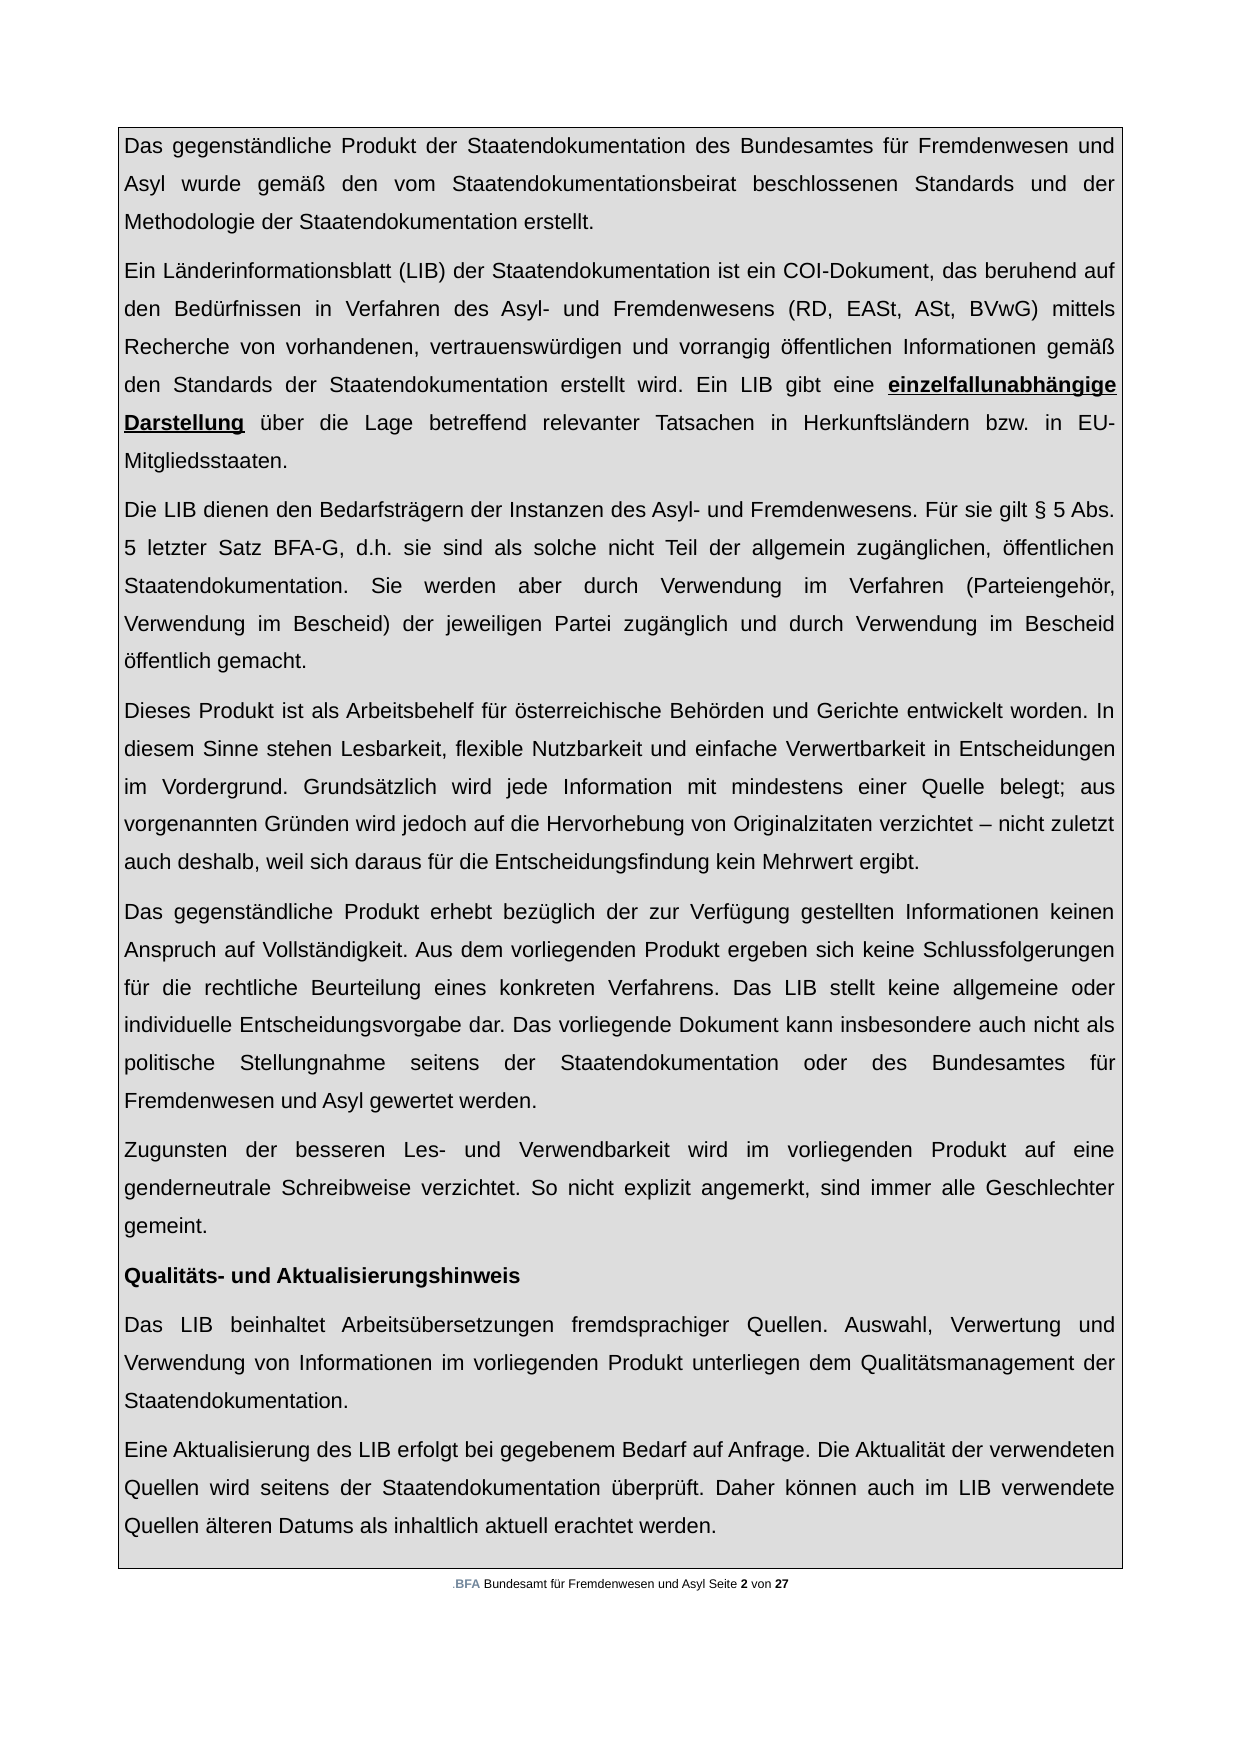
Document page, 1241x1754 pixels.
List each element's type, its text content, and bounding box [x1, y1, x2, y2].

table_header Das gegenständliche Produkt der Staatendokumentation des Bundesamtes für Fremdenwesen und Asyl wurde gemäß den vom Staatendokumentationsbeirat beschlossenen Standards und der Methodologie der Staatendokumentation erstellt. Ein Länderinformationsblatt (LIB) der Staatendokumentation ist ein COI-Dokument, das beruhend auf den Bedürfnissen in Verfahren des Asyl- und Fremdenwesens (RD, EASt, ASt, BVwG) mittels Recherche von vorhandenen, vertrauenswürdigen und vorrangig öffentlichen Informationen gemäß den Standards der Staatendokumentation erstellt wird. Ein LIB gibt eine einzelfallunabhängige Darstellung über die Lage betreffend relevanter Tatsachen in Herkunftsländern bzw. in EU-Mitgliedsstaaten. Die LIB dienen den Bedarfsträgern der Instanzen des Asyl- und Fremdenwesens. Für sie gilt § 5 Abs. 5 letzter Satz BFA-G, d.h. sie sind als solche nicht Teil der allgemein zugänglichen, öffentlichen Staatendokumentation. Sie werden aber durch Verwendung im Verfahren (Parteiengehör, Verwendung im Bescheid) der jeweiligen Partei zugänglich und durch Verwendung im Bescheid öffentlich gemacht. Dieses Produkt ist als Arbeitsbehelf für österreichische Behörden und Gerichte entwickelt worden. In diesem Sinne stehen Lesbarkeit, flexible Nutzbarkeit und einfache Verwertbarkeit in Entscheidungen im Vordergrund. Grundsätzlich wird jede Information mit mindestens einer Quelle belegt; aus vorgenannten Gründen wird jedoch auf die Hervorhebung von Originalzitaten verzichtet – nicht zuletzt auch deshalb, weil sich daraus für die Entscheidungsfindung kein Mehrwert ergibt. Das gegenständliche Produkt erhebt bezüglich der zur Verfügung gestellten Informationen keinen Anspruch auf Vollständigkeit. Aus dem vorliegenden Produkt ergeben sich keine Schlussfolgerungen für die rechtliche Beurteilung eines konkreten Verfahrens. Das LIB stellt keine allgemeine oder individuelle Entscheidungsvorgabe dar. Das vorliegende Dokument kann insbesondere auch nicht als politische Stellungnahme seitens der Staatendokumentation oder des Bundesamtes für Fremdenwesen und Asyl gewertet werden. Zugunsten der besseren Les- und Verwendbarkeit wird im vorliegenden Produkt auf eine genderneutrale Schreibweise verzichtet. So nicht explizit angemerkt, sind immer alle Geschlechter gemeint. Qualitäts- und Aktualisierungshinweis Das LIB beinhaltet Arbeitsübersetzungen fremdsprachiger Quellen. Auswahl, Verwertung und Verwendung von Informationen im vorliegenden Produkt unterliegen dem Qualitätsmanagement der Staatendokumentation. Eine Aktualisierung des LIB erfolgt bei gegebenem Bedarf auf Anfrage. Die Aktualität der verwendeten Quellen wird seitens der Staatendokumentation überprüft. Daher können auch im LIB verwendete Quellen älteren Datums als inhaltlich aktuell erachtet werden. [119, 128, 1122, 1568]
